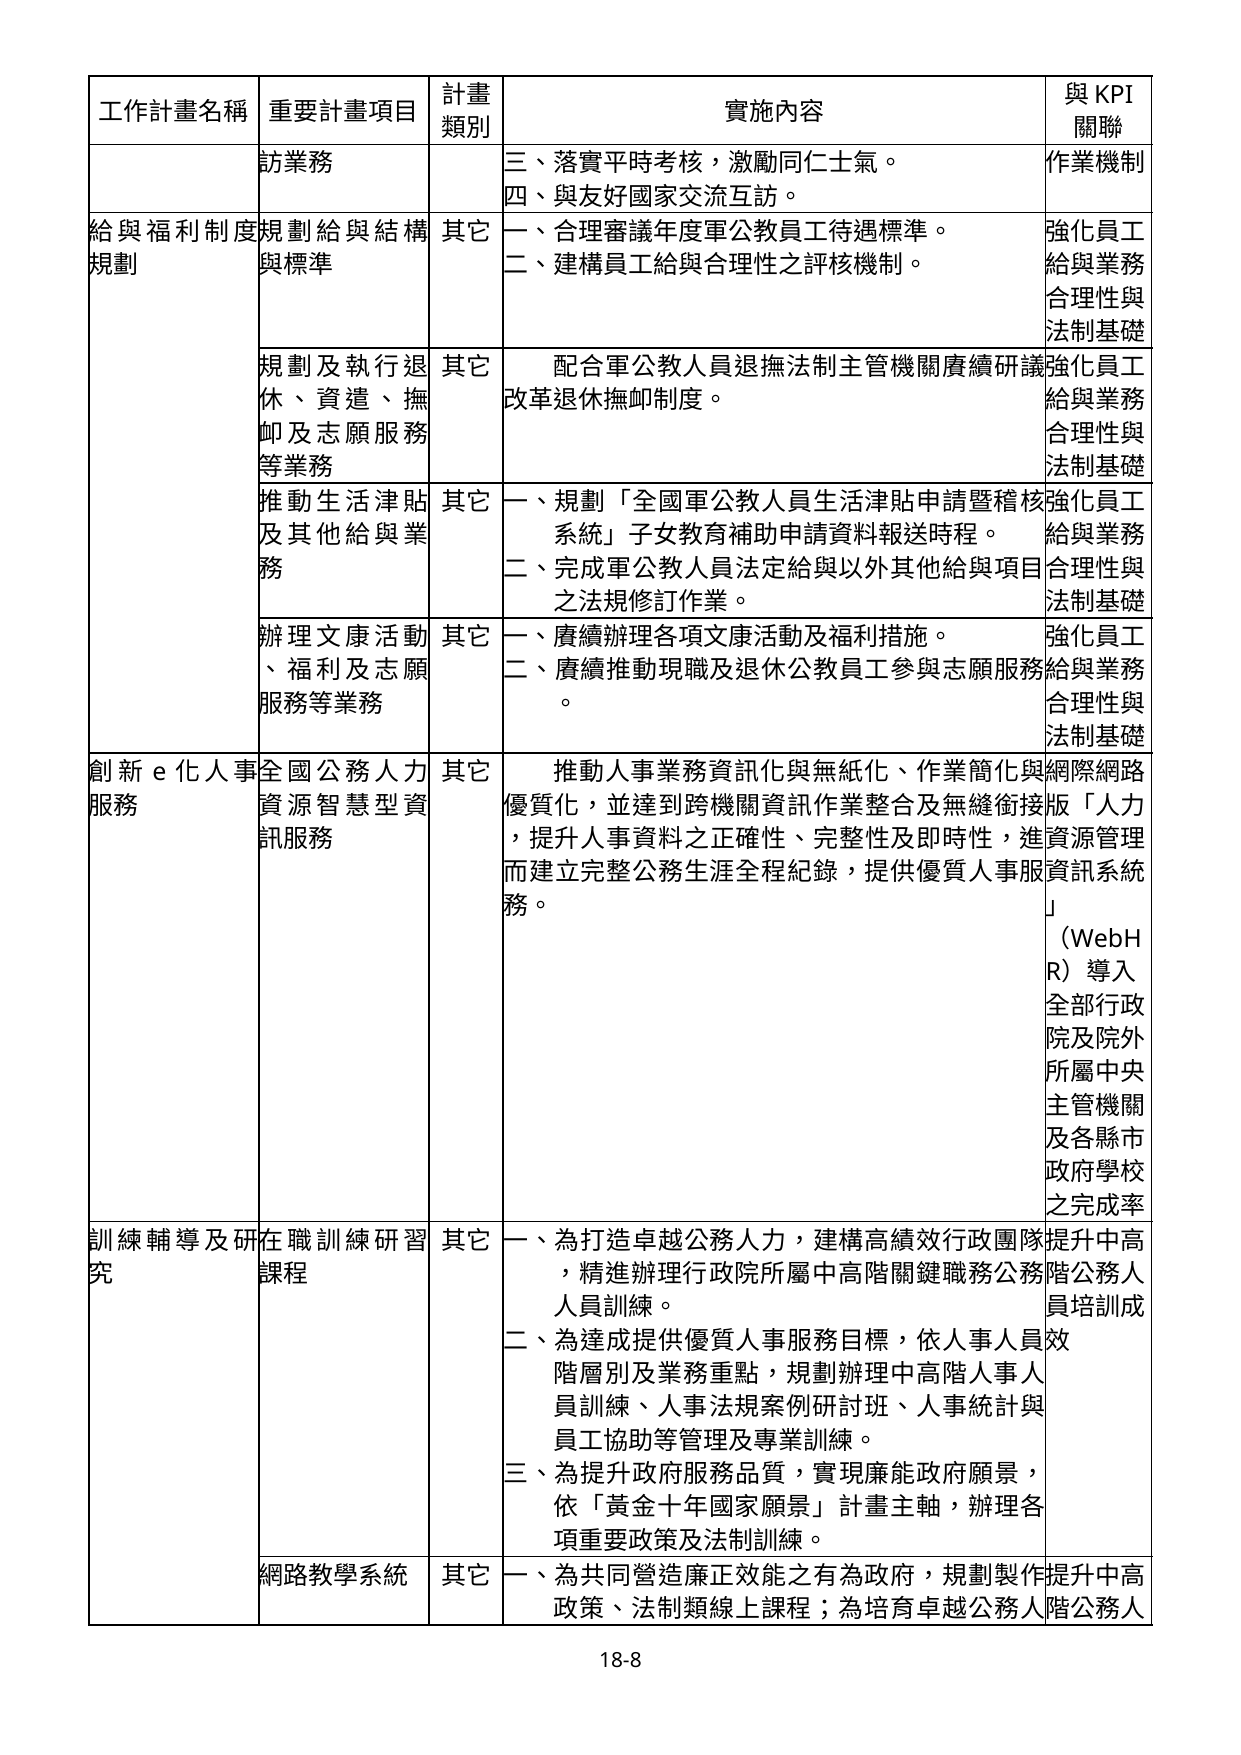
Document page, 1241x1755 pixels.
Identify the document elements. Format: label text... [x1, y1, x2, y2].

table_cell 一、合理審議年度軍公教員工待遇標準。 二、建構員工給與合理性之評核機制。 [504, 213, 1045, 347]
table_header 重要計畫項目 [260, 77, 428, 143]
table_cell 一、為打造卓越公務人力，建構高績效行政團隊，精進辦理行政院所屬中高階關鍵職務公務人員訓練。 二、為達成提供優質人事服務目標，依人事人員階層別及業務重點，規劃辦理中高階人事人員訓練、人事法規案例研討班、人事統計與員工協助等管理及專業訓練。 三、為提升政府服務品質，實現廉能政府願景，依「黃金十年國家願景」計畫主軸，辦理各項重要政策及法制訓練。 [504, 1222, 1045, 1556]
table_cell 規劃給與結構與標準 [260, 213, 428, 347]
table_cell 其它 [430, 754, 502, 1221]
table_cell 一、為共同營造廉正效能之有為政府，規劃製作政策、法制類線上課程；為培育卓越公務人 [504, 1557, 1045, 1624]
table_header 實施內容 [504, 77, 1045, 143]
table_cell 辦理文康活動、福利及志願服務等業務 [260, 619, 428, 752]
table_cell 提升中高階公務人 [1046, 1557, 1151, 1624]
table_header 與KPI 關聯 [1046, 77, 1151, 143]
table_cell 推動生活津貼及其他給與業務 [260, 484, 428, 617]
table_cell 強化員工給與業務合理性與法制基礎 [1046, 484, 1151, 617]
table_cell [430, 145, 502, 212]
table_cell 網路教學系統 [260, 1557, 428, 1624]
table_cell 三、落實平時考核，激勵同仁士氣。 四、與友好國家交流互訪。 [504, 145, 1045, 212]
table_cell 強化員工給與業務合理性與法制基礎 [1046, 349, 1151, 482]
table_cell 強化員工給與業務合理性與法制基礎 [1046, 213, 1151, 347]
table_cell 其它 [430, 484, 502, 617]
table_cell 強化員工給與業務合理性與法制基礎 [1046, 619, 1151, 752]
table_header 工作計畫名稱 [90, 77, 258, 143]
table_cell 其它 [430, 1222, 502, 1556]
table_cell 提升中高階公務人員培訓成效 [1046, 1222, 1151, 1556]
table_cell 訓練輔導及研究 [90, 1222, 258, 1624]
table_cell 其它 [430, 213, 502, 347]
table_cell 全國公務人力資源智慧型資訊服務 [260, 754, 428, 1221]
table_cell 訪業務 [260, 145, 428, 212]
table_cell 推動人事業務資訊化與無紙化、作業簡化與優質化，並達到跨機關資訊作業整合及無縫銜接，提升人事資料之正確性、完整性及即時性，進而建立完整公務生涯全程紀錄，提供優質人事服務。 [504, 754, 1045, 1221]
table_cell [90, 145, 258, 212]
table_cell 其它 [430, 1557, 502, 1624]
table_cell 配合軍公教人員退撫法制主管機關賡續研議改革退休撫卹制度。 [504, 349, 1045, 482]
table_cell 一、規劃「全國軍公教人員生活津貼申請暨稽核系統」子女教育補助申請資料報送時程。 二、完成軍公教人員法定給與以外其他給與項目之法規修訂作業。 [504, 484, 1045, 617]
table_header 計畫類別 [430, 77, 502, 143]
table_cell 一、賡續辦理各項文康活動及福利措施。 二、賡續推動現職及退休公教員工參與志願服務。 [504, 619, 1045, 752]
table_cell 其它 [430, 619, 502, 752]
table_cell 在職訓練研習課程 [260, 1222, 428, 1556]
table_cell 其它 [430, 349, 502, 482]
table_cell 創新e化人事服務 [90, 754, 258, 1221]
table_cell 給與福利制度規劃 [90, 213, 258, 752]
table_cell 作業機制 [1046, 145, 1151, 212]
table_cell 網際網路版「人力資源管理資訊系統」（WebHR）導入全部行政院及院外所屬中央主管機關及各縣市政府學校之完成率 [1046, 754, 1151, 1221]
table_cell 規劃及執行退休、資遣、撫卹及志願服務等業務 [260, 349, 428, 482]
